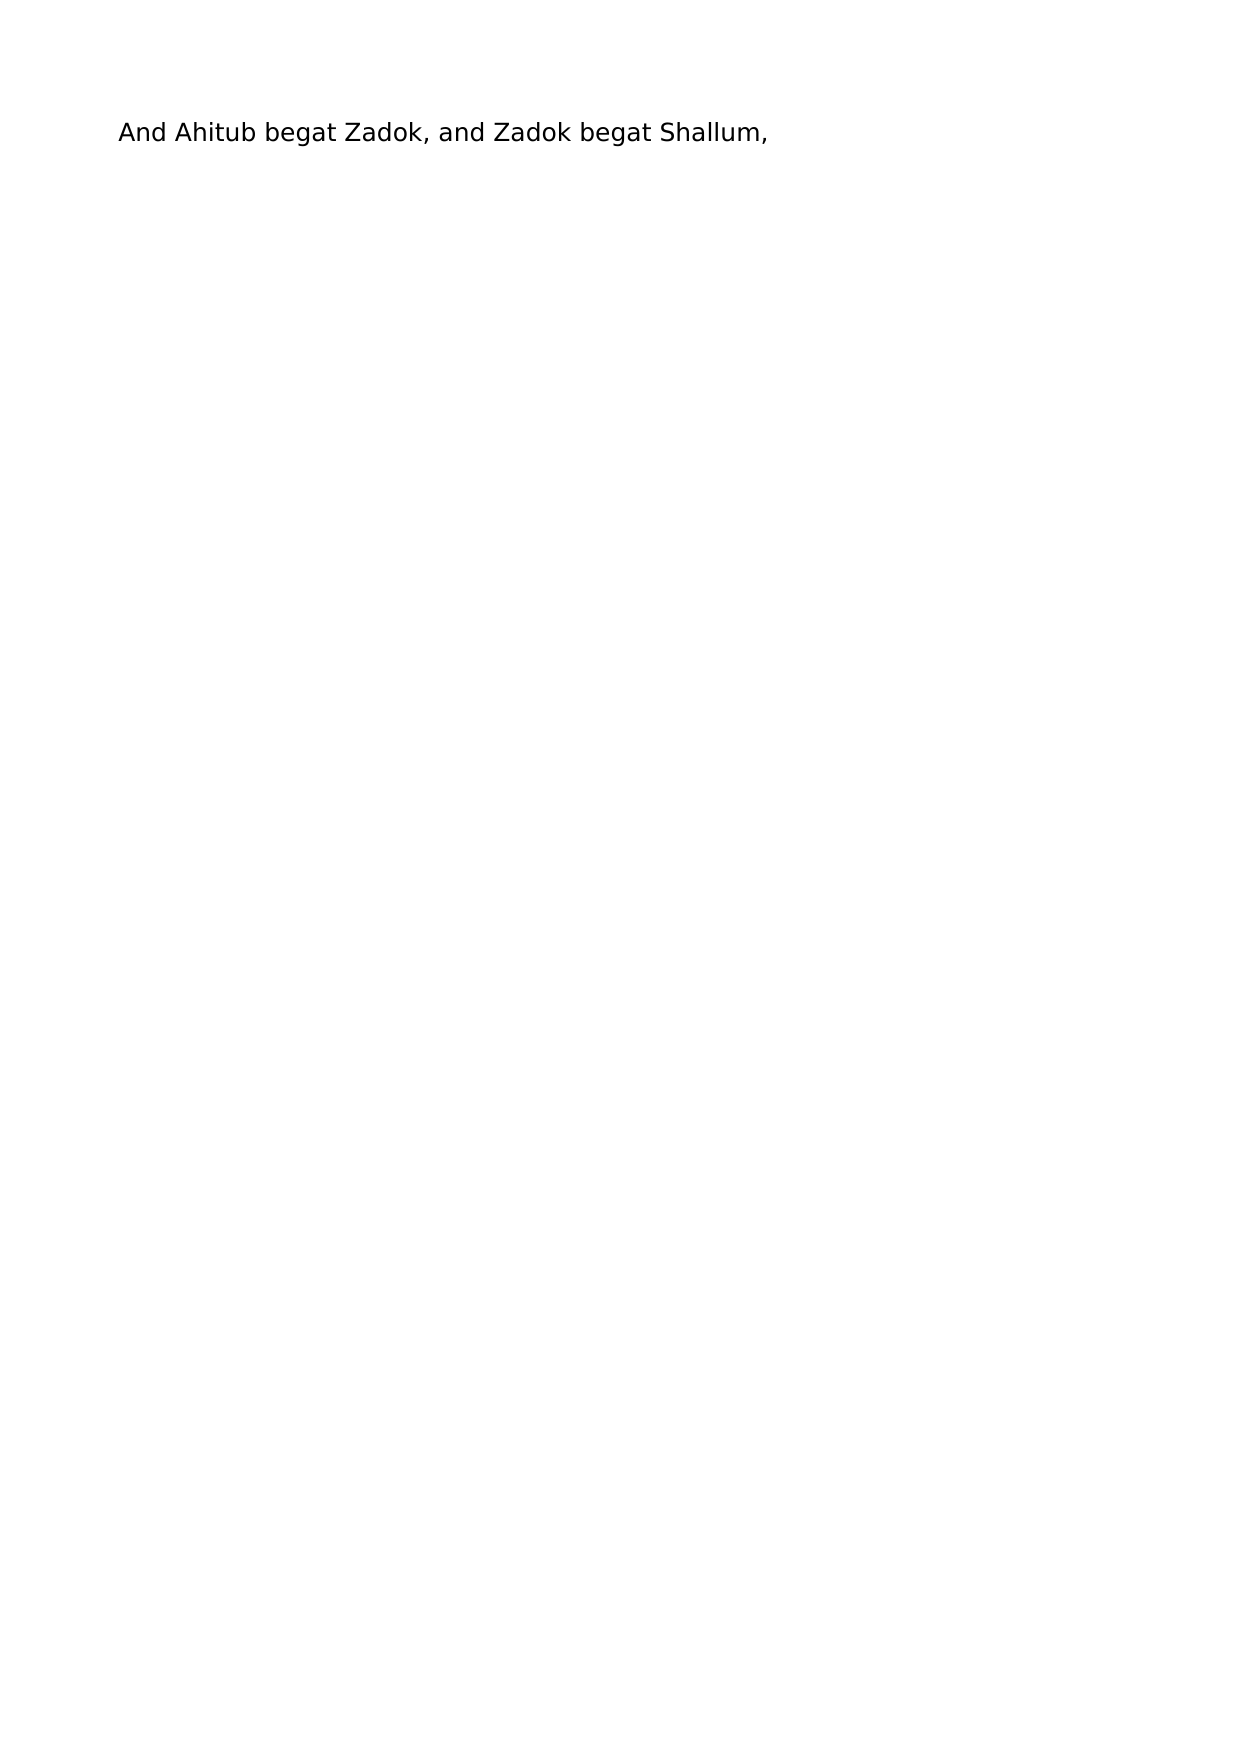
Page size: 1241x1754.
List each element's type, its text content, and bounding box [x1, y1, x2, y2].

text And Ahitub begat Zadok, and Zadok begat Shallum, [118, 118, 1122, 147]
